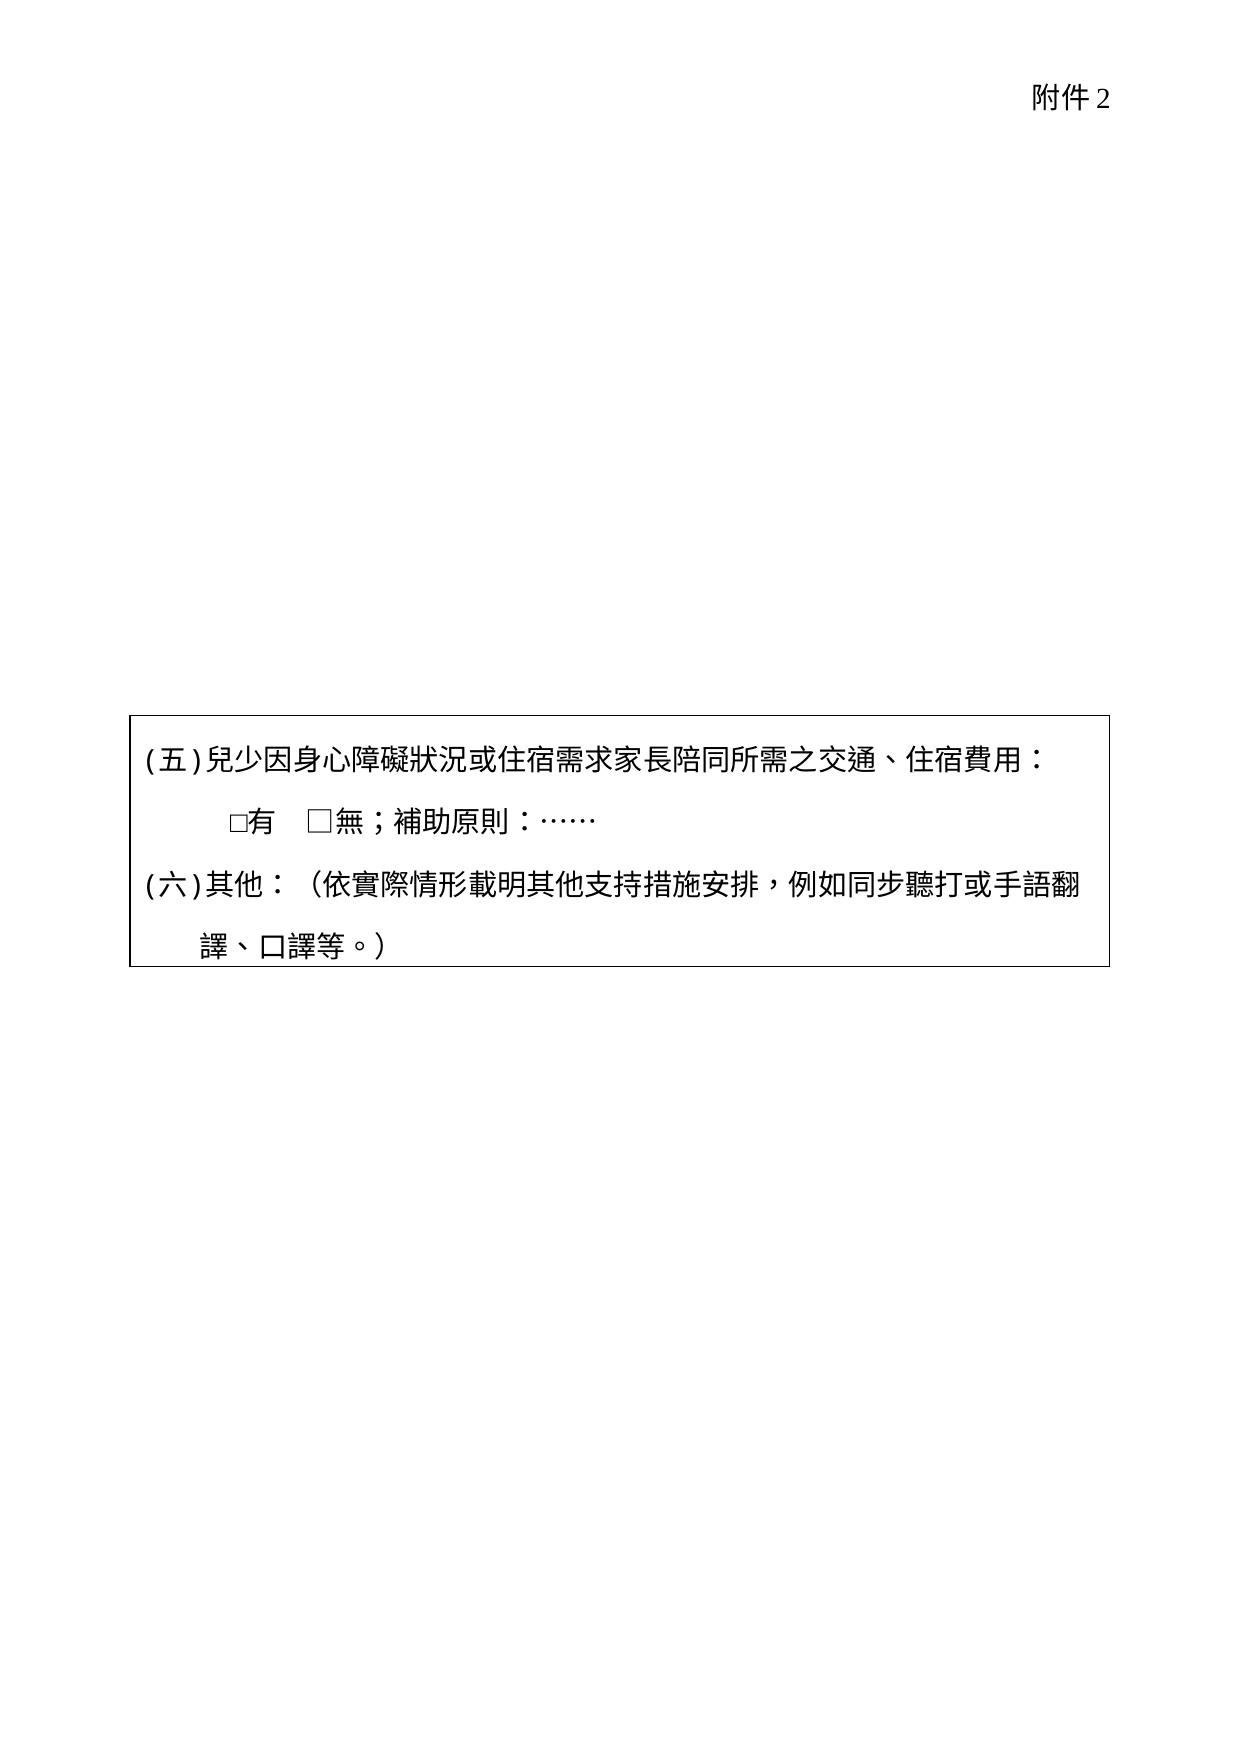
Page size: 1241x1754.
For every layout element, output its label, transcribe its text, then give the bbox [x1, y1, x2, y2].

table_header (五)兒少因身心障礙狀況或住宿需求家長陪同所需之交通、住宿費用： □有 □無；補助原則：…… (六)其他：（依實際情形載明其他支持措施安排，例如同步聽打或手語翻譯、口譯等。） [131, 716, 1109, 966]
